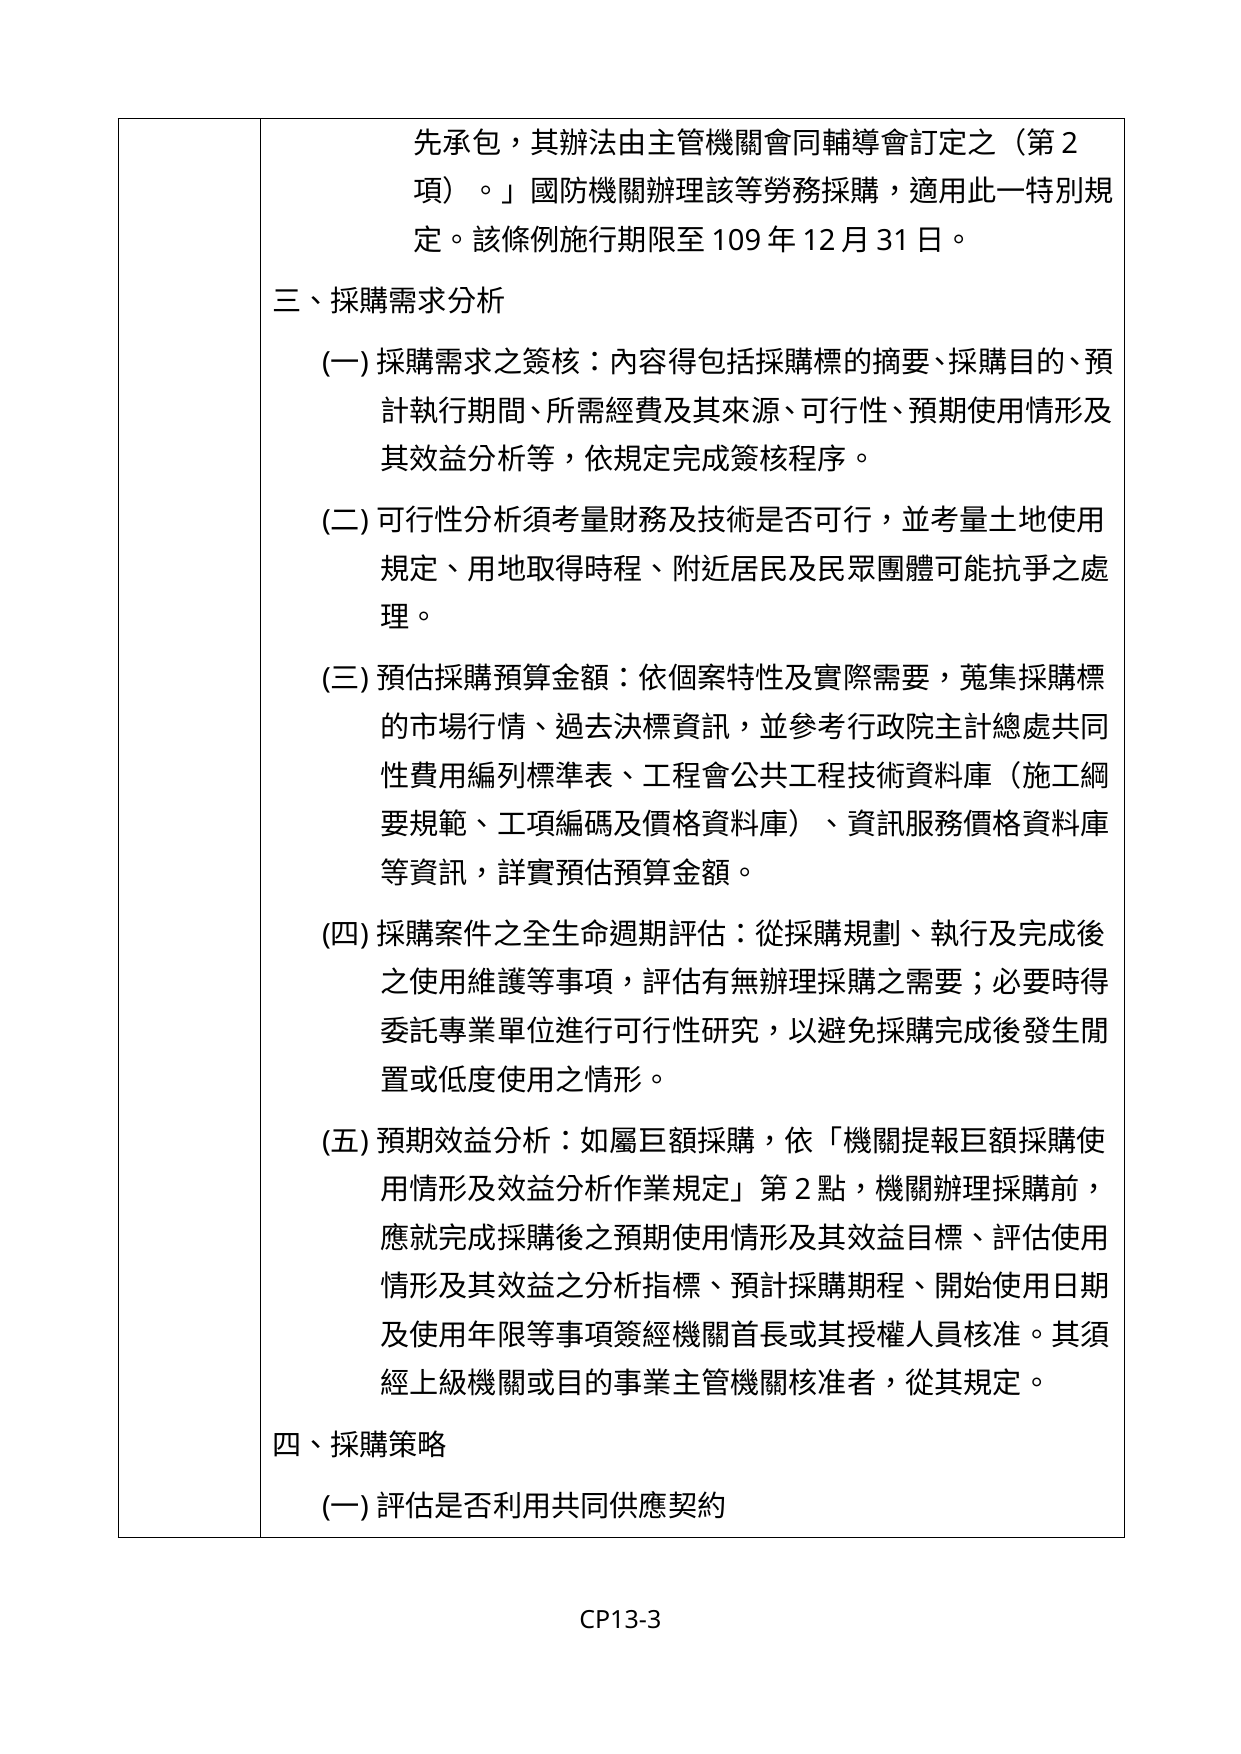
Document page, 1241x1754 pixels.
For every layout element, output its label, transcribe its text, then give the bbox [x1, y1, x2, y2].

table_cell [119, 119, 260, 1537]
table_cell 確定採購經費及其來源： 所需經費循預算程序者：各主辦機關依其施政計畫初步估計所需經費概算，編列預算，並完成立法程序後，在法定預算範圍內，按各機關實施之計畫，取得各該計畫之分配預算。 所需經費循其他途徑取得者：例如接受現金捐贈、代收代付等。 無經費支出者：提供機關財物或權利之使用為對價，而無其他支出之採購。 確定機關辦理採購之法令依據 依政府採購法（下稱本法）第3條規定：「政府機關、公立學校、公營事業(以下簡稱機關)辦理採購，依本法之規定；本法未規定者，適用其他法律之規定。」 本府所屬各機關辦理採購時，除法令另有規定外，依本府所屬各機關辦理採購規範（以下簡稱本府採購規範）辦理。 依其他法律規定不適用本法者，例如機關辦理屬促進民間參與公共建設法之案件；科學技術基本法第6條第4項明定公立學校、公立研究機關(構)、法人或團體接受政府補助、委託或公立研究機關（構）依法編列之科學技術研究發展預算辦理採購（除我國締結之條約或協定另有規定者外）。不受本法限制者，例如文化資產保存法第29條明定政府機關辦理古蹟、歷史建築、紀念建築及聚落建築群之修復或再利用有關之採購。 是否適用身心障礙、原住民、資源回收、志願役退除役軍人之法律規定： 依「身心障礙者權益保障法」第69條及「優先採購身心障礙福利機構團體或庇護工場生產物品及服務辦法」，機關採購身心障礙福利機構、團體或庇護工場（以下簡稱身障廠商）所生產之物品及提供之服務項目（以衛生福利部公告之項目為準），由身障廠商承包或分包之年度金額累計，須占該機關年度採購該物品及服務項目金額之比率達5％以上。 依「原住民族工作權保障法」第11條規定，機關辦理位於原住民地區未達公告金額之採購，除符合其施行細則第9條所稱「原住民廠商」無法承包之情形外，應由「原住民廠商」承包。 資源回收再利用法第22條明定：「為促進資源回收再利用，政府機關、公立學校、公營事業或機構、軍事機關之採購，應優先採購政府認可之環境保護產品、本國境內產生之再生資源或以一定比例以上再生資源為原料製成之再生產品（第1項）。前項應優先採購之環境保護產品、再生資源或再生產品應含再生資源之一定比例，由中央主管機關會商有關機關定之（第2項）。」前開應優先採購環境保護產品項目及年度採購金額比例，行政院環境保護署公開於綠色生活資訊網。 推動募兵制暫行條例第10條規定：「涉及營區安全、武器裝備研製維修、軍品運輸及其他軍事安全相關之勞務採購，主管機關應於採購公告明訂廠商進用志願役退除役軍人之最低比例（第1項）。前項採購涉特殊軍事安全或技術者，應由志願役退除役軍人、法人或團體優先承包，其辦法由主管機關會同輔導會訂定之（第2項）。」國防機關辦理該等勞務採購，適用此一特別規定。該條例施行期限至109年12月31日。 採購需求分析 採購需求之簽核：內容得包括採購標的摘要、採購目的、預計執行期間、所需經費及其來源、可行性、預期使用情形及其效益分析等，依規定完成簽核程序。 可行性分析須考量財務及技術是否可行，並考量土地使用規定、用地取得時程、附近居民及民眾團體可能抗爭之處理。 預估採購預算金額：依個案特性及實際需要，蒐集採購標的市場行情、過去決標資訊，並參考行政院主計總處共同性費用編列標準表、工程會公共工程技術資料庫（施工綱要規範、工項編碼及價格資料庫）、資訊服務價格資料庫等資訊，詳實預估預算金額。 採購案件之全生命週期評估：從採購規劃、執行及完成後之使用維護等事項，評估有無辦理採購之需要；必要時得委託專業單位進行可行性研究，以避免採購完成後發生閒置或低度使用之情形。 預期效益分析：如屬巨額採購，依「機關提報巨額採購使用情形及效益分析作業規定」第2點，機關辦理採購前，應就完成採購後之預期使用情形及其效益目標、評估使用情形及其效益之分析指標、預計採購期程、開始使用日期及使用年限等事項簽經機關首長或其授權人員核准。其須經上級機關或目的事業主管機關核准者，從其規定。 採購策略 評估是否利用共同供應契約 屬共通需求特性之財物或勞務採購，利用政府電子採購網查詢有無符合機關需求且價格合理之共同供應契約，或結合二以上機關之需求，招標訂定共同供應契約。 評估是否以統包方式辦理招標： 機關基於效率及品質之要求，得以統包辦理招標。 所稱統包，指將工程或財物採購中之設計與施工、供應、安裝或一定期間之維修等併於同一採購契約辦理招標。 主管機關已訂頒「統包作業須知」及「統包招標前置作業參考手冊」。 評估是否允許共同投標： 機關得視個別採購之特性，於招標文件中規定允許一定家數內之廠商共同投標。 所稱共同投標，指二家以上之廠商共同具名投標，並於得標後共同具名簽約，連帶負履行採購契約之責，以承攬工程或提供財物、勞務之行為。 共同投標以能增加廠商之競爭或無不當限制競爭者為限。 評估機關有無自行辦理採購之專業人員及能力，或依本法第5條規定委託法人團體代辦或依本法第40條第1項規定洽由其他具有專業能力之機關代辦。其洽其他機關代辦或委託法人團體代辦者，並須注意本法施行細則第42條規定之處理原則。另主管機關已訂頒「機關洽請代辦工程採購執行要點」。 評估招標方式 機關辦理採購，依其標的、性質、金額規模不同，得依本法第18條至第23條規定評估採何種招標方式較為妥適。 公告金額以上之採購，經評估適用本法第20條各款情形之ㄧ者，得採選擇性招標；符合本法第22條第1項各款情形之ㄧ者，得採限制性招標；除依第20條及第22條規定辦理者外，應公開招標。 未達公告金額之招標方式，比照中央機關未達公告金額採購招標辦法辦理。依該辦法第2條第1項第2款規定辦理未達公告金額但逾公告金額十分之一之採購者，其案件數與整年度相同金額範圍之案件數之比率不得高於百分之三十。 評估決標原則 依本法第52條規定，評估採何種決標原則較為妥適，譬如採最低標（包括評分及格最低標）或最有利標決標（包括適用或準用最有利標、取最有利標精神擇符合需要者）機關採適用最有利標決標者，應依本府採購規範第17點備妥下列文件後，依採購法第56條第3項規定報經上級機關核准： 經各機關視個案性質及實際需要擇定採最有利標，且經其首長或其授權人員簽核或核定之文件。 已依採購法第11條之1成立採購工作及審查小組完成審查者，其會議紀錄。 依本法第52條第2項規定，機關辦理公告金額以上之專業服務、技術服務、資訊服務、社會福利服務或文化創意服務者，以不訂底價之最有利標為原則。 評估可否採複數決標之方式辦理：機關就一採購標案，得評估保留採購項目或數量選擇之組合權利，並得將各組合分別決標予數個得標廠商，但仍須合於最低價格或最有利標之競標精神。其採複數決標之方式者，並應依本法施行細則第65條規定辦理。如將不同性質之數項財物併案招標，其各項財物係可分別使用且屬不同行業廠商供應者，應允許分項報價及分項複數決標。 巨額工程採購之決標原則，可依本法第11條之1於招標前提報採購工作及審查小組審查。另機關如已依相關補助規定決定採最有利標決標，且無其他需協助審查事項，免再依本法第11條之1提報採購工作及審查小組審查。 依本府採購規範第14點確認或評估是否由新北市政府採購處代辦採購。 招標文件書圖審核：預算金額屬「查核金額以上；未達巨額」或「巨額」者，由機關中階以上或高階長官擔任召集人，邀集二或四人以上之審查委員並會同承辦單位主管及有關單位人員予以審查；其預算金額屬「未達查核金額」者，得由機關自行審查招標文件書圖。 辦理採購前須依規定完成簽核或層報核定程序：依內部審核處理準則第24條第1款規定，各機關會計人員審核採購時，應注意該採購案件有無預算及是否與所定用途符合，金額是否在預算範圍內，有無於事前依照規定程序辦妥申請核准手續；另依同條第3款規定，各機關會計人員審核採購時，應注意機關人員辦理採購案件是否依照本法規定程序辦理。 [261, 119, 1124, 1537]
